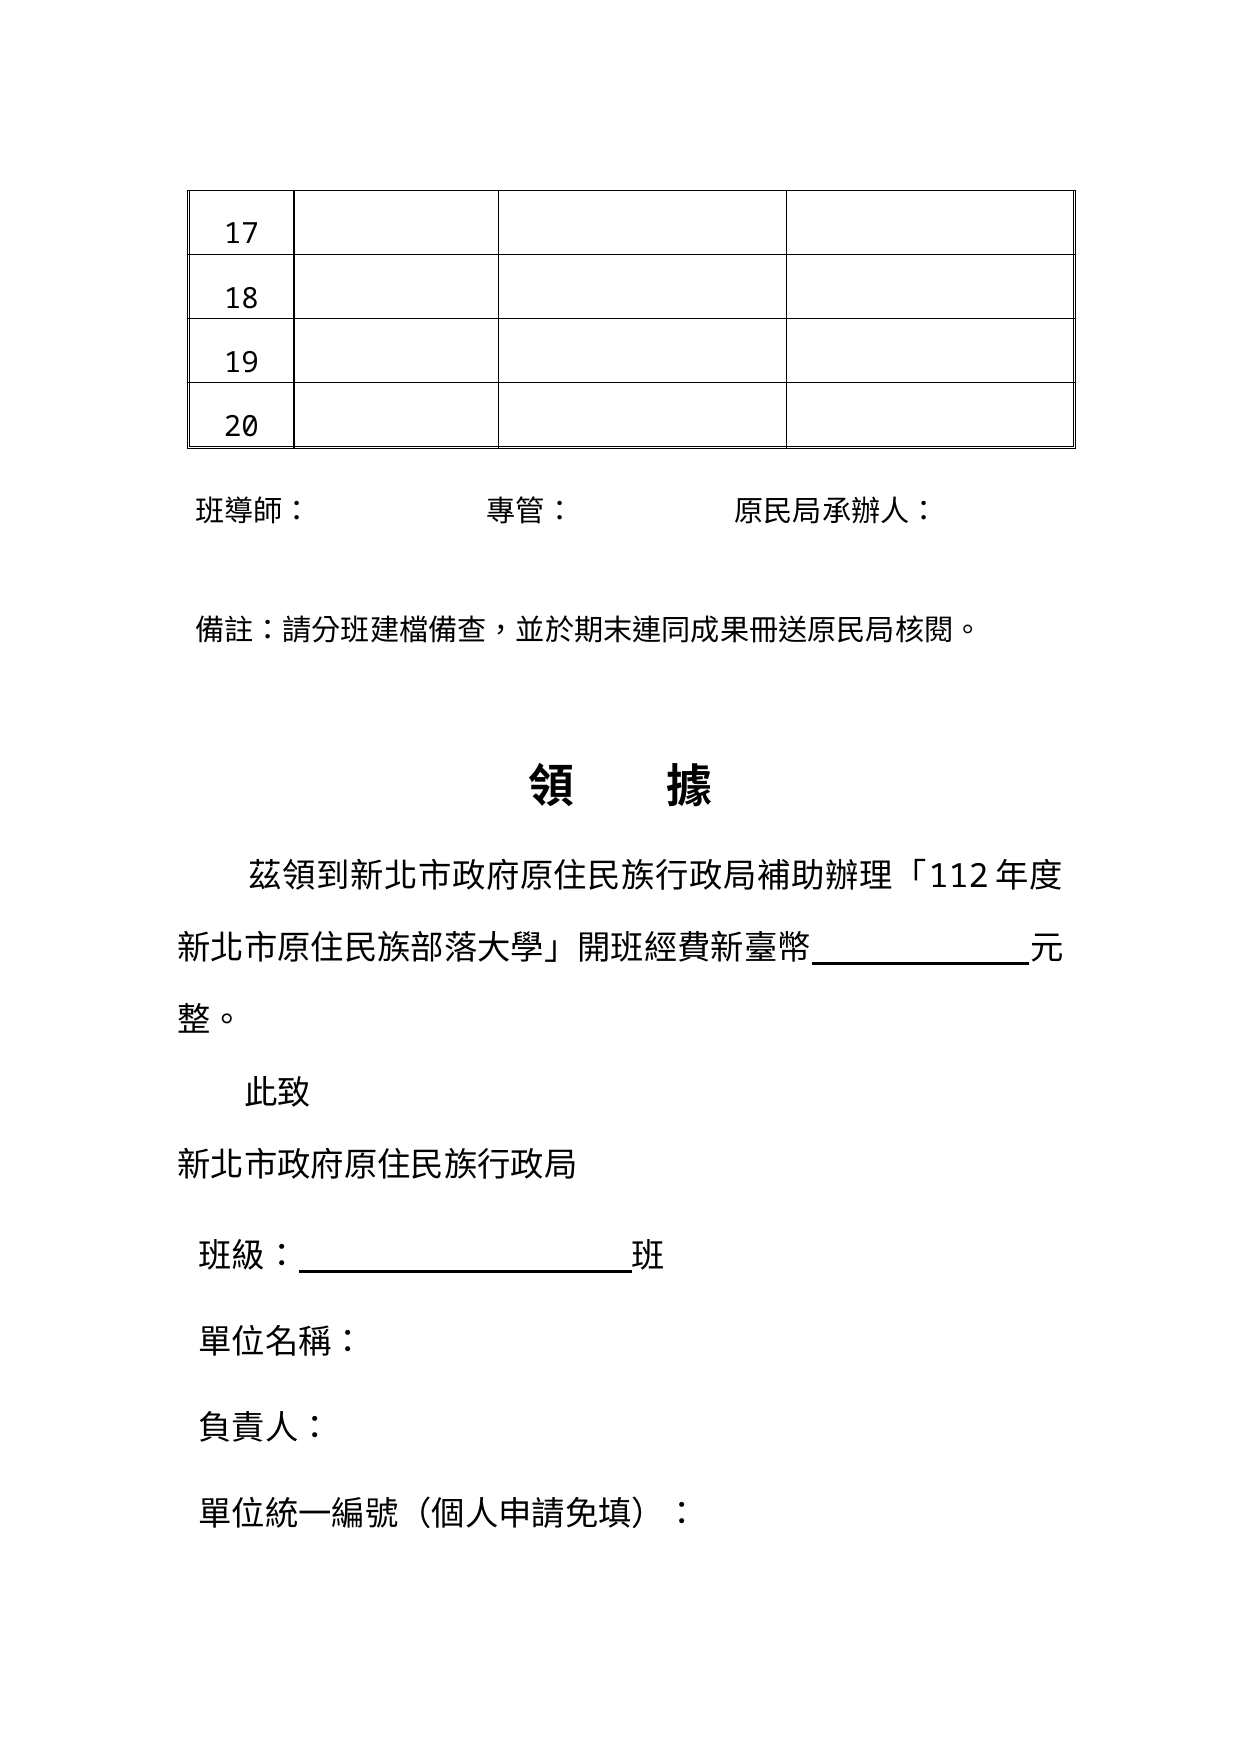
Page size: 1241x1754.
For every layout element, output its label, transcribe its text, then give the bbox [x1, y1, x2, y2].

text 班級： 班 [118, 1229, 1063, 1277]
table_cell 19 [190, 319, 293, 382]
table_cell [787, 383, 1073, 446]
table_cell [787, 191, 1073, 253]
table_cell [295, 255, 498, 318]
text 此致 [177, 1065, 1063, 1114]
text 新北市政府原住民族行政局 [177, 1138, 1063, 1186]
table_cell [295, 191, 498, 253]
table_cell [295, 383, 498, 446]
table_cell [787, 255, 1073, 318]
text 負責人： [118, 1401, 1063, 1449]
table_cell [295, 319, 498, 382]
text 領 據 [177, 749, 1063, 815]
text 單位名稱： [118, 1315, 1063, 1363]
table_cell [499, 191, 786, 253]
table_cell 20 [190, 383, 293, 446]
table_cell [499, 319, 786, 382]
text 茲領到新北市政府原住民族行政局補助辦理「112年度新北市原住民族部落大學」開班經費新臺幣 元整。 [177, 848, 1063, 1041]
table_cell [499, 383, 786, 446]
table_cell 17 [190, 191, 293, 253]
table_cell [787, 319, 1073, 382]
text 單位統一編號（個人申請免填）： [118, 1487, 1063, 1535]
text 備註：請分班建檔備查，並於期末連同成果冊送原民局核閱。 [177, 586, 1063, 649]
text 班導師： 專管： 原民局承辦人： [177, 468, 1063, 530]
table_cell 18 [190, 255, 293, 318]
table_cell [499, 255, 786, 318]
